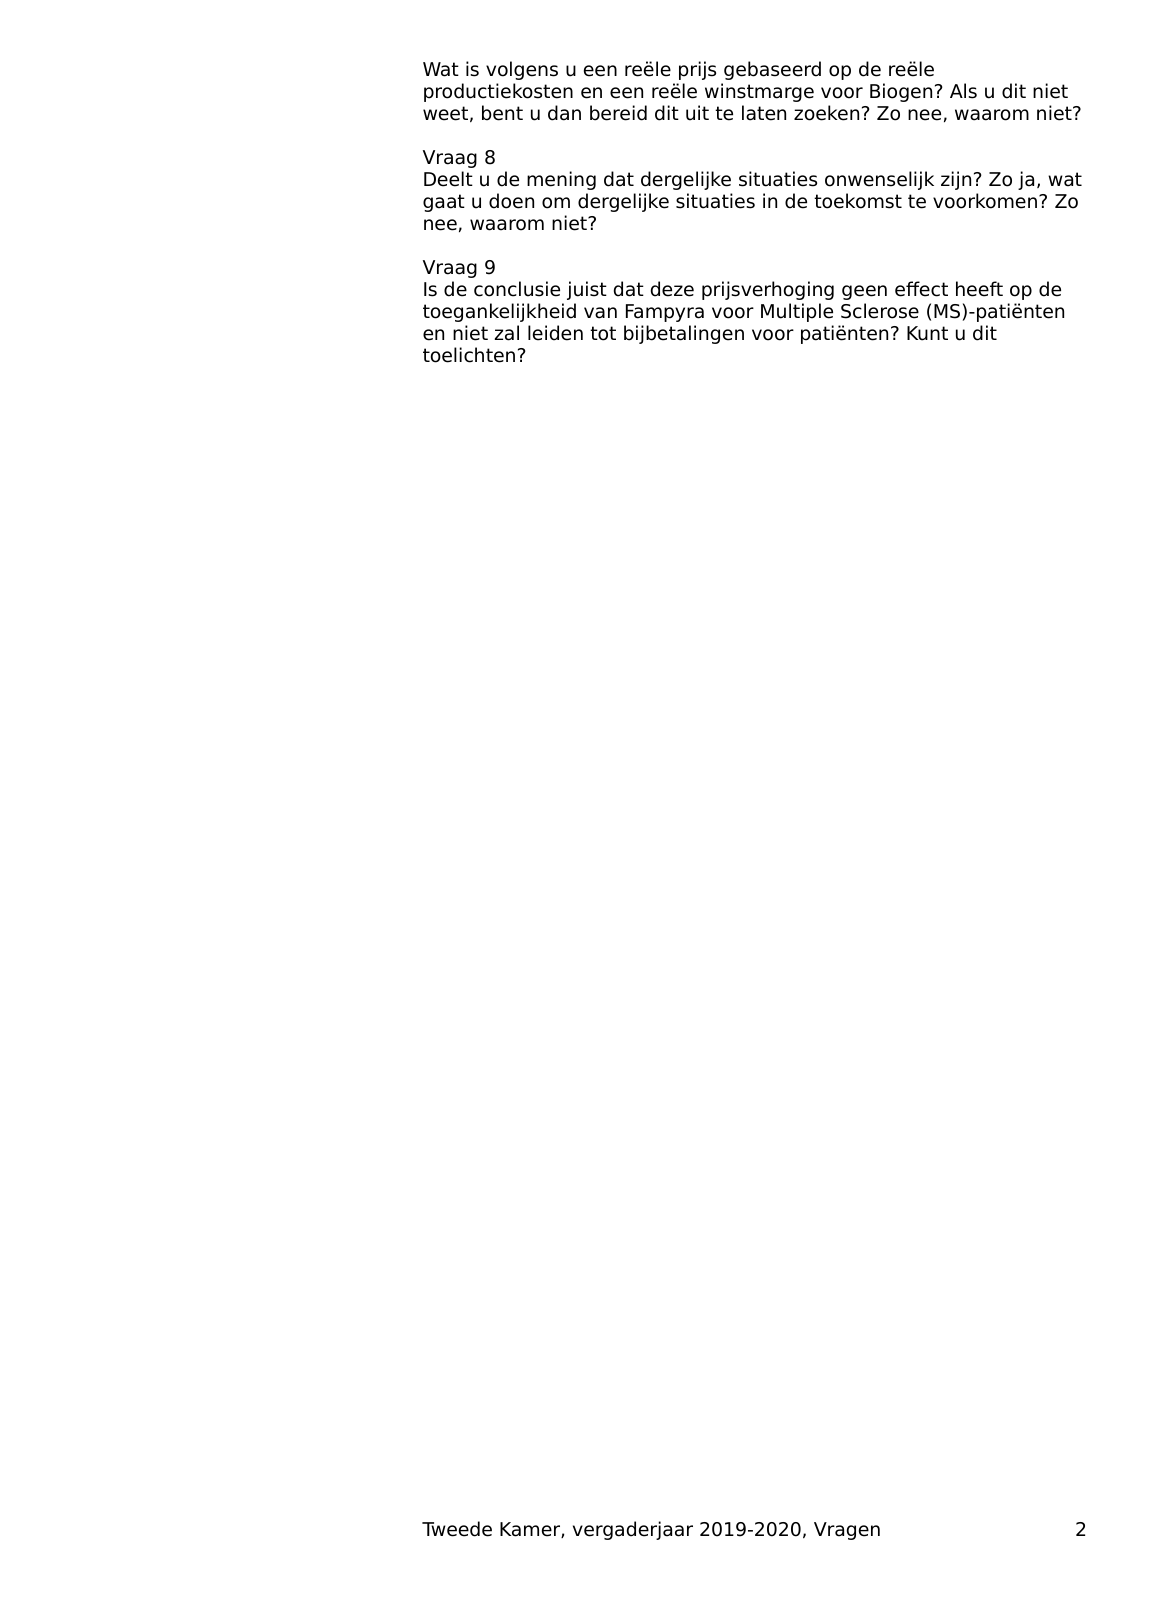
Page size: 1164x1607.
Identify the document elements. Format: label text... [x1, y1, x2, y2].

text Wat is volgens u een reële prijs gebaseerd op de reële productiekosten en een reële winstmarge voor Biogen? Als u dit niet weet, bent u dan bereid dit uit te laten zoeken? Zo nee, waarom niet? [422, 59, 1087, 125]
text Vraag 8 [422, 147, 1087, 169]
text Is de conclusie juist dat deze prijsverhoging geen effect heeft op de toegankelijkheid van Fampyra voor Multiple Sclerose (MS)-patiënten en niet zal leiden tot bijbetalingen voor patiënten? Kunt u dit toelichten? [422, 279, 1087, 367]
text Deelt u de mening dat dergelijke situaties onwenselijk zijn? Zo ja, wat gaat u doen om dergelijke situaties in de toekomst te voorkomen? Zo nee, waarom niet? [422, 169, 1087, 235]
text Vraag 9 [422, 257, 1087, 279]
